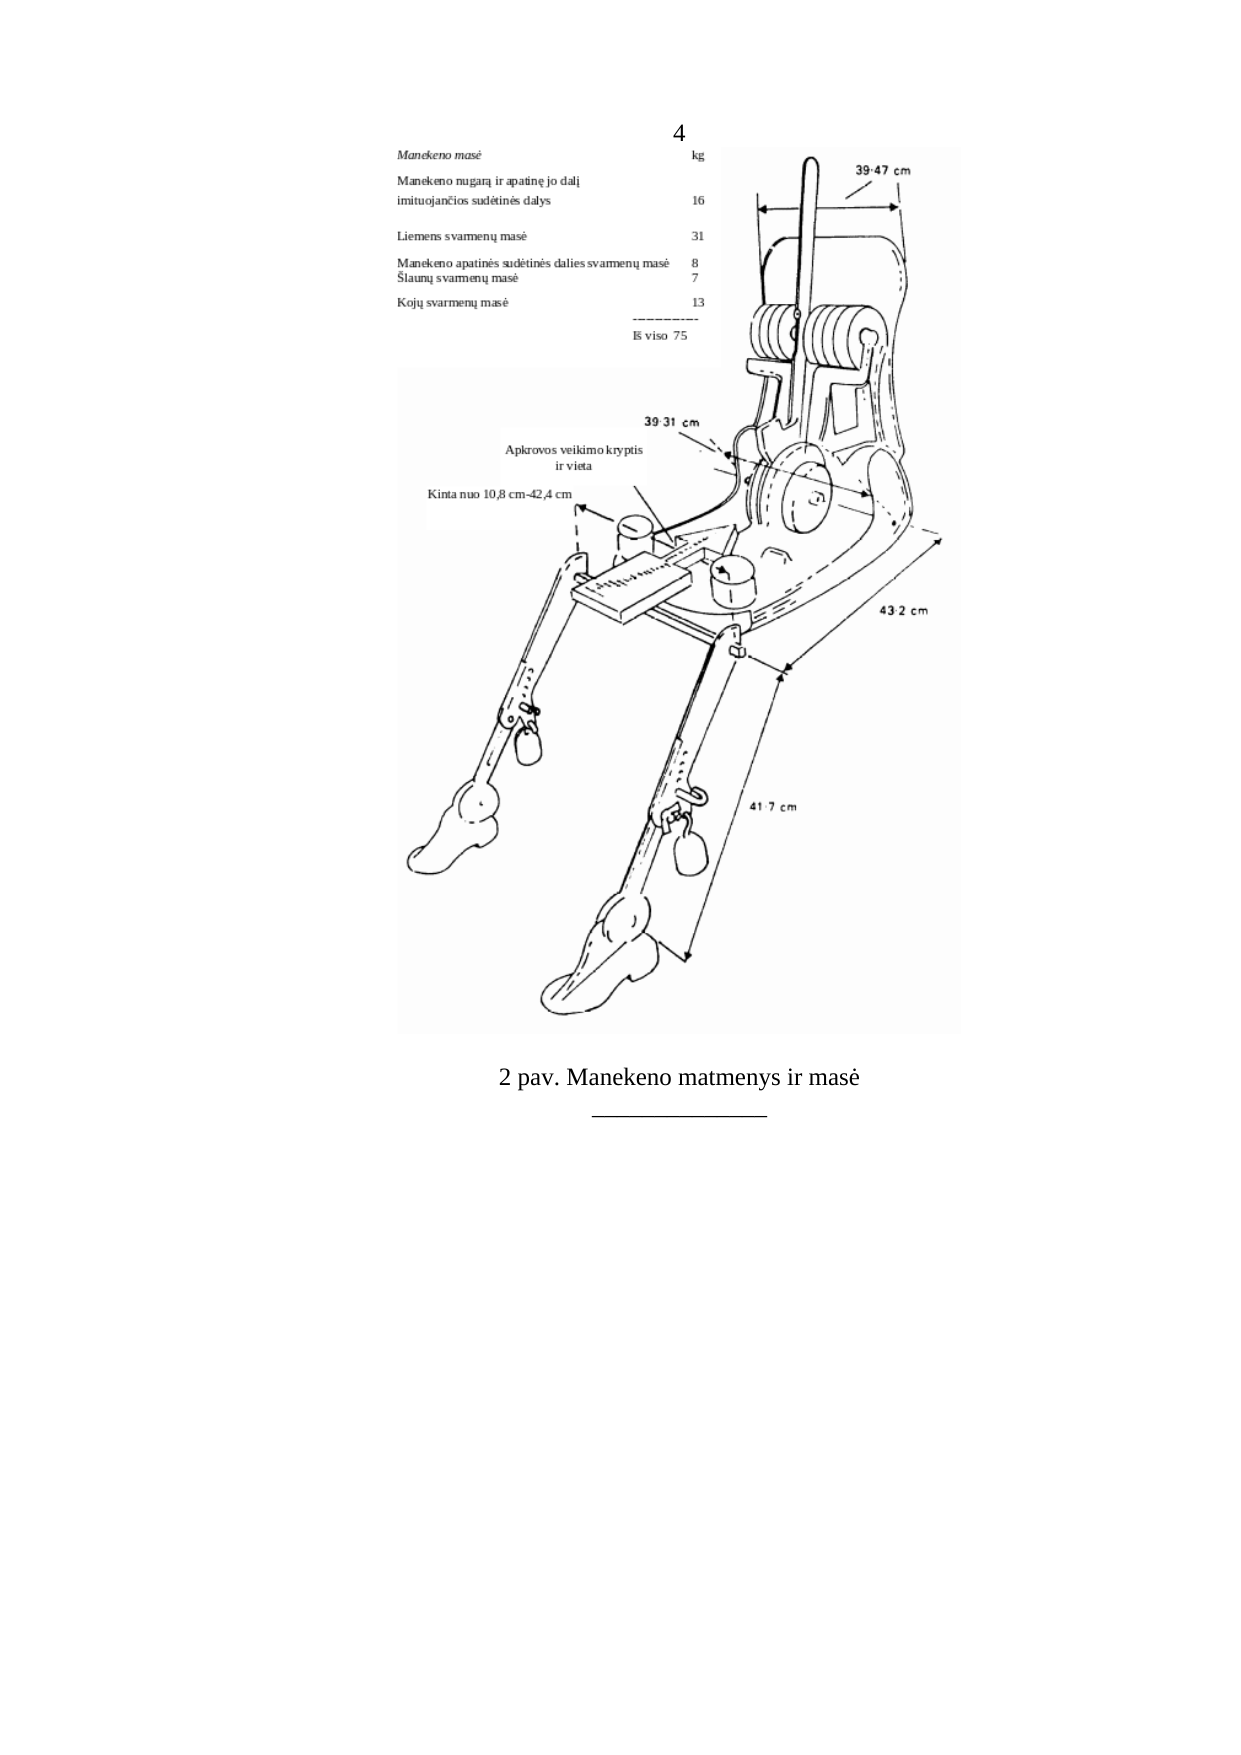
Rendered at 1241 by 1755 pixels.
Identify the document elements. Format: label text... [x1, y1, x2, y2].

text ______________ [177, 1091, 1181, 1119]
text 2 pav. Manekeno matmenys ir masė [177, 1062, 1181, 1091]
